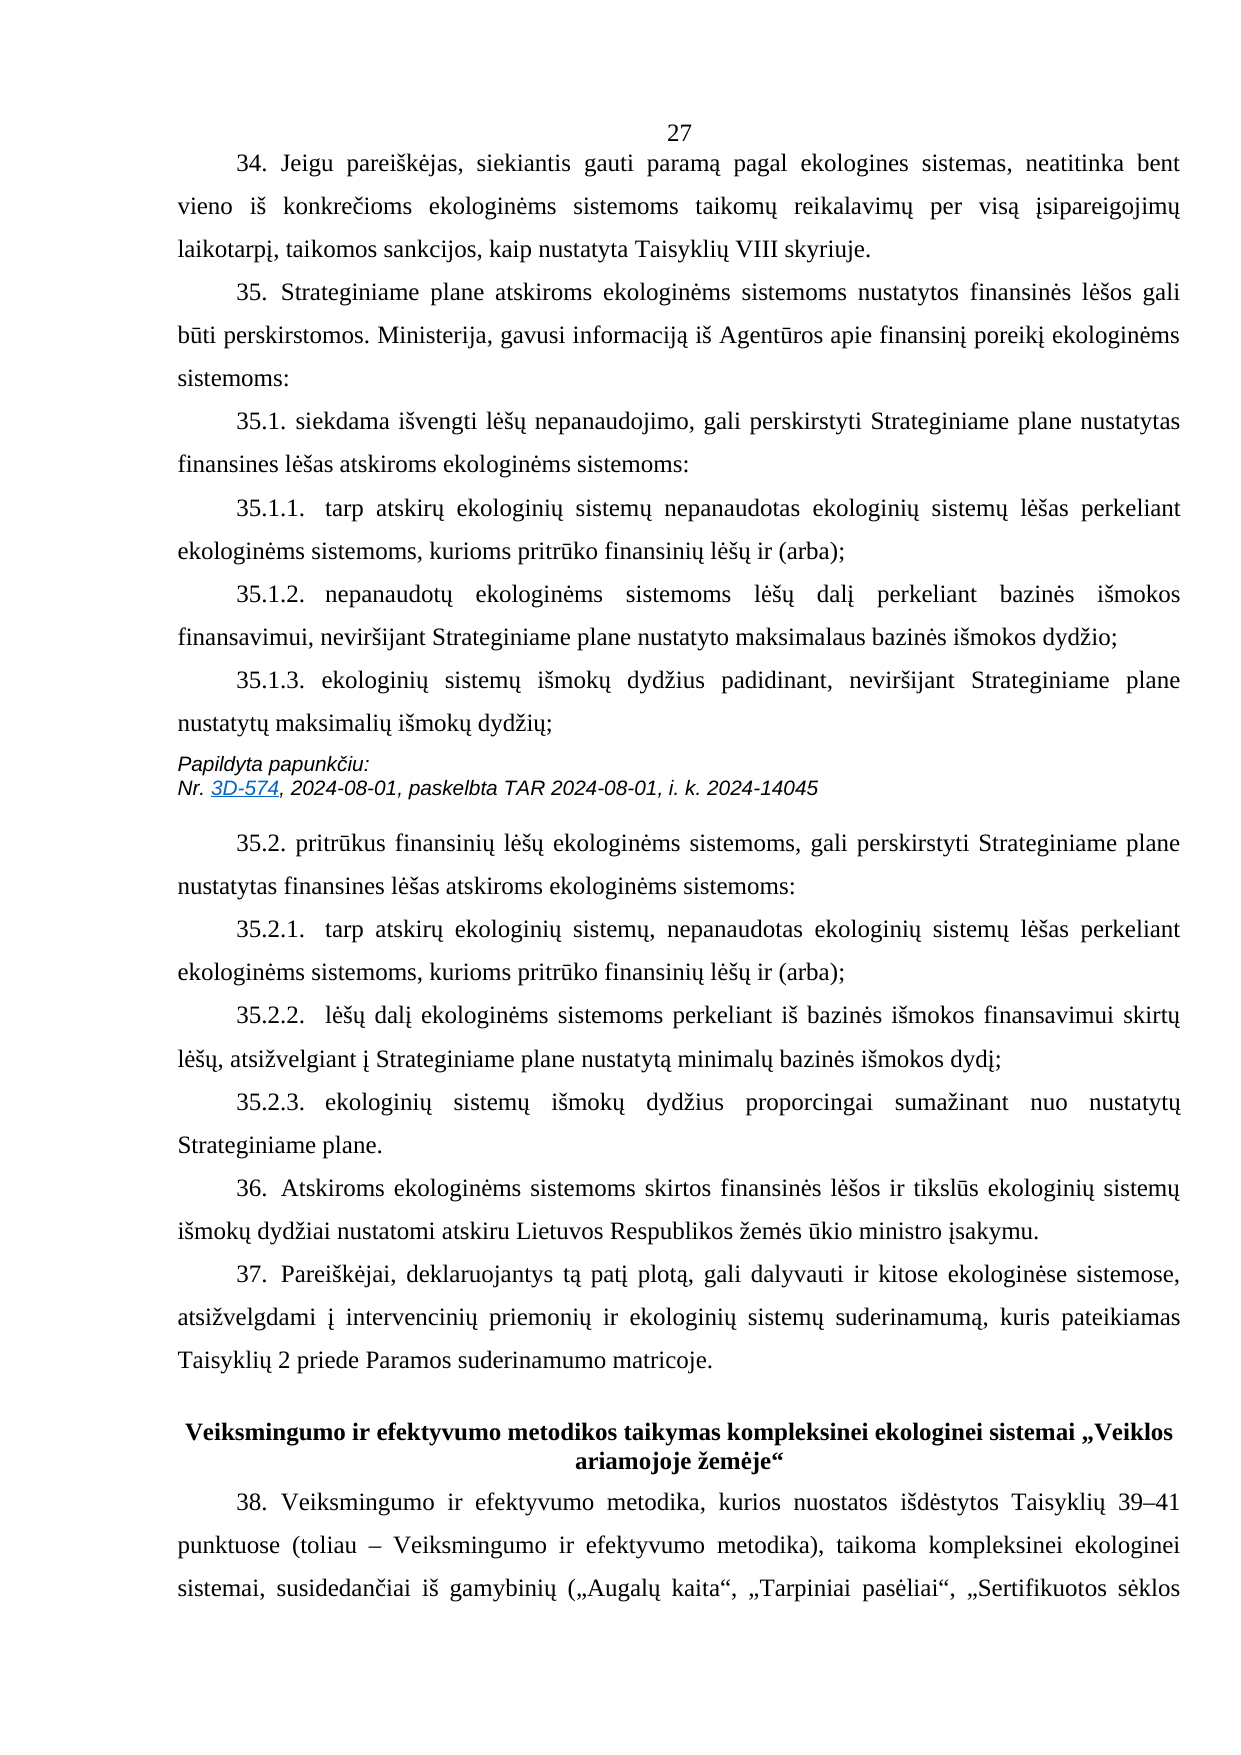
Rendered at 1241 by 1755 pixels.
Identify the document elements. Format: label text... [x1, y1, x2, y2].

text 35.1.3. ekologinių sistemų išmokų dydžius padidinant, neviršijant Strateginiame plane nustatytų maksimalių išmokų dydžių; [177, 665, 1181, 737]
text 35.1.1. tarp atskirų ekologinių sistemų nepanaudotas ekologinių sistemų lėšas perkeliant ekologinėms sistemoms, kurioms pritrūko finansinių lėšų ir (arba); [177, 493, 1181, 564]
text 35.1.2. nepanaudotų ekologinėms sistemoms lėšų dalį perkeliant bazinės išmokos finansavimui, neviršijant Strateginiame plane nustatyto maksimalaus bazinės išmokos dydžio; [177, 579, 1181, 651]
text Papildyta papunkčiu: [177, 751, 1181, 775]
text 35.1. siekdama išvengti lėšų nepanaudojimo, gali perskirstyti Strateginiame plane nustatytas finansines lėšas atskiroms ekologinėms sistemoms: [177, 406, 1181, 478]
text 35. Strateginiame plane atskiroms ekologinėms sistemoms nustatytos finansinės lėšos gali būti perskirstomos. Ministerija, gavusi informaciją iš Agentūros apie finansinį poreikį ekologinėms sistemoms: [177, 277, 1181, 392]
text 36. Atskiroms ekologinėms sistemoms skirtos finansinės lėšos ir tikslūs ekologinių sistemų išmokų dydžiai nustatomi atskiru Lietuvos Respublikos žemės ūkio ministro įsakymu. [177, 1173, 1181, 1245]
text 35.2.2. lėšų dalį ekologinėms sistemoms perkeliant iš bazinės išmokos finansavimui skirtų lėšų, atsižvelgiant į Strateginiame plane nustatytą minimalų bazinės išmokos dydį; [177, 1001, 1181, 1072]
text 37. Pareiškėjai, deklaruojantys tą patį plotą, gali dalyvauti ir kitose ekologinėse sistemose, atsižvelgdami į intervencinių priemonių ir ekologinių sistemų suderinamumą, kuris pateikiamas Taisyklių 2 priede Paramos suderinamumo matricoje. [177, 1259, 1181, 1374]
text 38. Veiksmingumo ir efektyvumo metodika, kurios nuostatos išdėstytos Taisyklių 39–41 punktuose (toliau – Veiksmingumo ir efektyvumo metodika), taikoma kompleksinei ekologinei sistemai, susidedančiai iš gamybinių („Augalų kaita“, „Tarpiniai pasėliai“, „Sertifikuotos sėklos [177, 1487, 1181, 1602]
text 35.2.1. tarp atskirų ekologinių sistemų, nepanaudotas ekologinių sistemų lėšas perkeliant ekologinėms sistemoms, kurioms pritrūko finansinių lėšų ir (arba); [177, 914, 1181, 986]
text Nr. 3D-574, 2024-08-01, paskelbta TAR 2024-08-01, i. k. 2024-14045 [177, 775, 1181, 799]
text 35.2. pritrūkus finansinių lėšų ekologinėms sistemoms, gali perskirstyti Strateginiame plane nustatytas finansines lėšas atskiroms ekologinėms sistemoms: [177, 828, 1181, 900]
text 34. Jeigu pareiškėjas, siekiantis gauti paramą pagal ekologines sistemas, neatitinka bent vieno iš konkrečioms ekologinėms sistemoms taikomų reikalavimų per visą įsipareigojimų laikotarpį, taikomos sankcijos, kaip nustatyta Taisyklių VIII skyriuje. [177, 148, 1181, 263]
text Veiksmingumo ir efektyvumo metodikos taikymas kompleksinei ekologinei sistemai „Veiklos ariamojoje žemėje“ [177, 1417, 1181, 1475]
text 35.2.3. ekologinių sistemų išmokų dydžius proporcingai sumažinant nuo nustatytų Strateginiame plane. [177, 1087, 1181, 1159]
